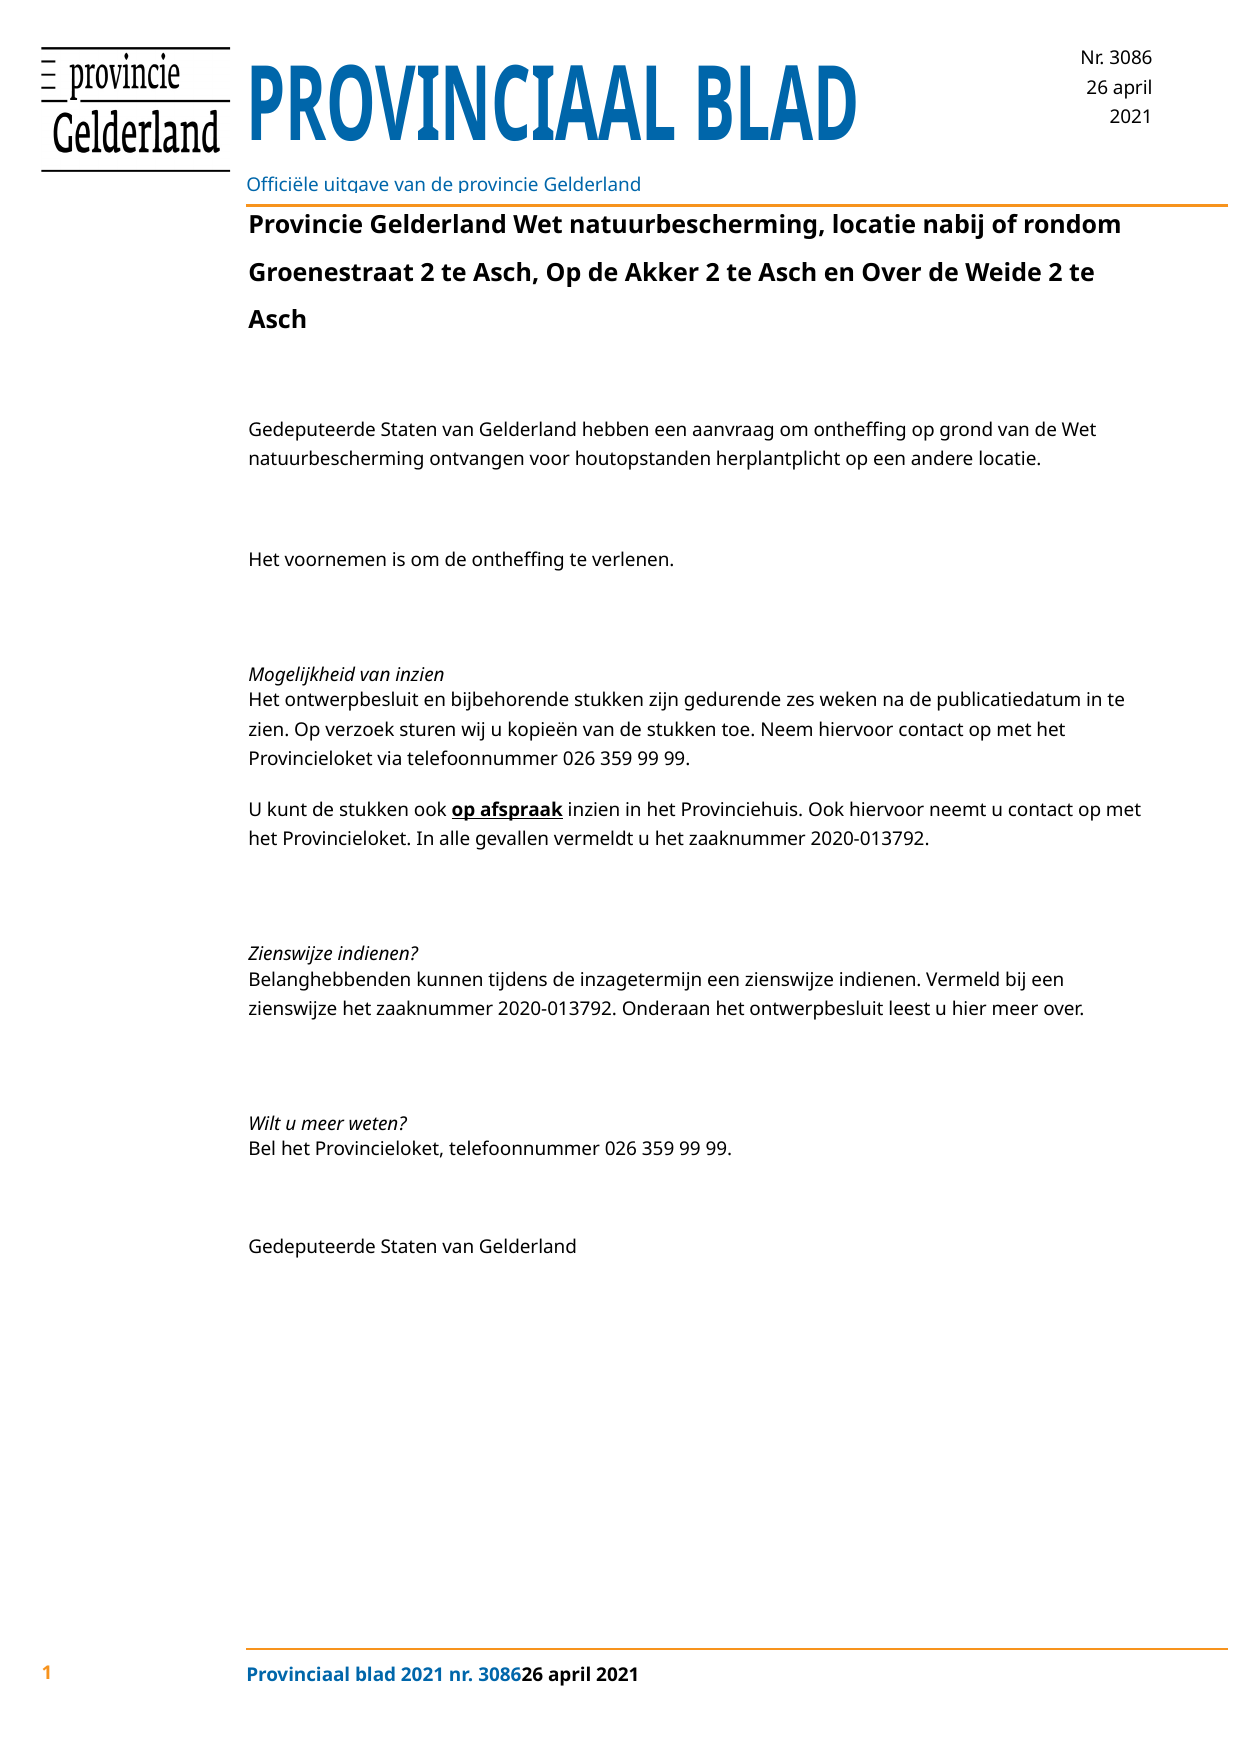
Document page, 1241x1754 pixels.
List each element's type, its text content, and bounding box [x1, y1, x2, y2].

text Mogelijkheid van inzien [248, 661, 1152, 686]
text Bel het Provincieloket, telefoonnummer 026 359 99 99. [248, 1135, 1152, 1161]
text Zienswijze indienen? [248, 940, 1152, 966]
picture [41, 47, 231, 172]
text Het voornemen is om de ontheffing te verlenen. [248, 546, 1152, 572]
text Provincie Gelderland Wet natuurbescherming, locatie nabij of rondom Groenestraat 2 te Asch, Op de Akker 2 te Asch en Over de Weide 2 te Asch [248, 207, 1152, 336]
text Gedeputeerde Staten van Gelderland [248, 1234, 1152, 1259]
text U kunt de stukken ook op afspraak inzien in het Provinciehuis. Ook hiervoor neemt u contact op met het Provincieloket. In alle gevallen vermeldt u het zaaknummer 2020-013792. [248, 796, 1152, 851]
text Het ontwerpbesluit en bijbehorende stukken zijn gedurende zes weken na de publicatiedatum in te zien. Op verzoek sturen wij u kopieën van de stukken toe. Neem hiervoor contact op met het Provincieloket via telefoonnummer 026 359 99 99. [248, 686, 1152, 771]
text Gedeputeerde Staten van Gelderland hebben een aanvraag om ontheffing op grond van de Wet natuurbescherming ontvangen voor houtopstanden herplantplicht op een andere locatie. [248, 416, 1152, 471]
text Wilt u meer weten? [248, 1110, 1152, 1135]
text Belanghebbenden kunnen tijdens de inzagetermijn een zienswijze indienen. Vermeld bij een zienswijze het zaaknummer 2020-013792. Onderaan het ontwerpbesluit leest u hier meer over. [248, 966, 1152, 1021]
